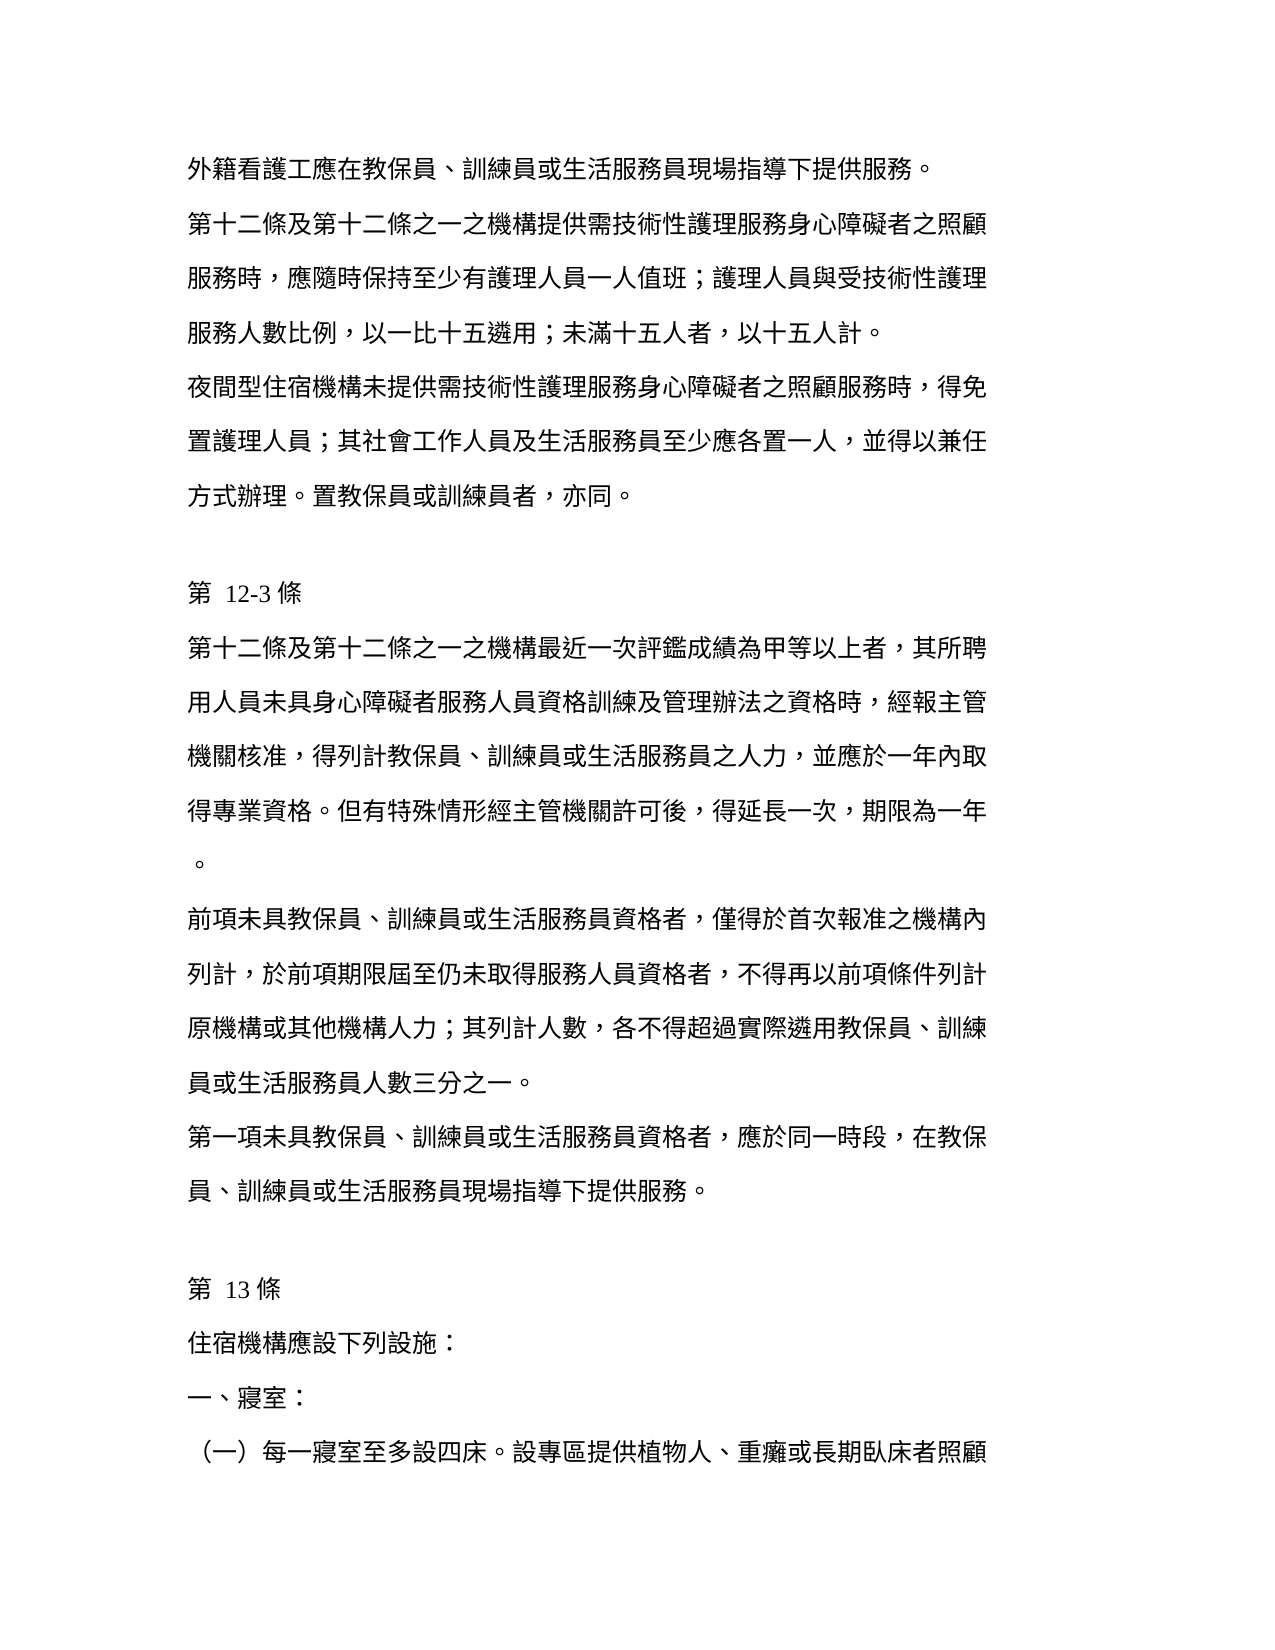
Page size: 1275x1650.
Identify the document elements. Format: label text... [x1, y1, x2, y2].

text 一、寢室： [187, 1378, 1087, 1414]
text 原機構或其他機構人力；其列計人數，各不得超過實際遴用教保員、訓練 [187, 1009, 1087, 1045]
text 服務人數比例，以一比十五遴用；未滿十五人者，以十五人計。 [187, 313, 1087, 349]
text 第十二條及第十二條之一之機構最近一次評鑑成績為甲等以上者，其所聘 [187, 628, 1087, 664]
text 員或生活服務員人數三分之一。 [187, 1063, 1087, 1099]
text 機關核准，得列計教保員、訓練員或生活服務員之人力，並應於一年內取 [187, 737, 1087, 773]
text 列計，於前項期限屆至仍未取得服務人員資格者，不得再以前項條件列計 [187, 954, 1087, 991]
text 置護理人員；其社會工作人員及生活服務員至少應各置一人，並得以兼任 [187, 422, 1087, 458]
text 住宿機構應設下列設施： [187, 1324, 1087, 1360]
text 用人員未具身心障礙者服務人員資格訓練及管理辦法之資格時，經報主管 [187, 682, 1087, 719]
text 第 13 條 [187, 1269, 1087, 1306]
text 員、訓練員或生活服務員現場指導下提供服務。 [187, 1172, 1087, 1208]
text 服務時，應隨時保持至少有護理人員一人值班；護理人員與受技術性護理 [187, 259, 1087, 295]
text 第十二條及第十二條之一之機構提供需技術性護理服務身心障礙者之照顧 [187, 204, 1087, 241]
text 第 12-3 條 [187, 574, 1087, 610]
text （一）每一寢室至多設四床。設專區提供植物人、重癱或長期臥床者照顧 [187, 1432, 1087, 1469]
text 外籍看護工應在教保員、訓練員或生活服務員現場指導下提供服務。 [187, 150, 1087, 186]
text 夜間型住宿機構未提供需技術性護理服務身心障礙者之照顧服務時，得免 [187, 367, 1087, 404]
text 。 [187, 846, 1087, 882]
text 得專業資格。但有特殊情形經主管機關許可後，得延長一次，期限為一年 [187, 791, 1087, 827]
text 第一項未具教保員、訓練員或生活服務員資格者，應於同一時段，在教保 [187, 1117, 1087, 1154]
text 前項未具教保員、訓練員或生活服務員資格者，僅得於首次報准之機構內 [187, 900, 1087, 936]
text 方式辦理。置教保員或訓練員者，亦同。 [187, 476, 1087, 512]
